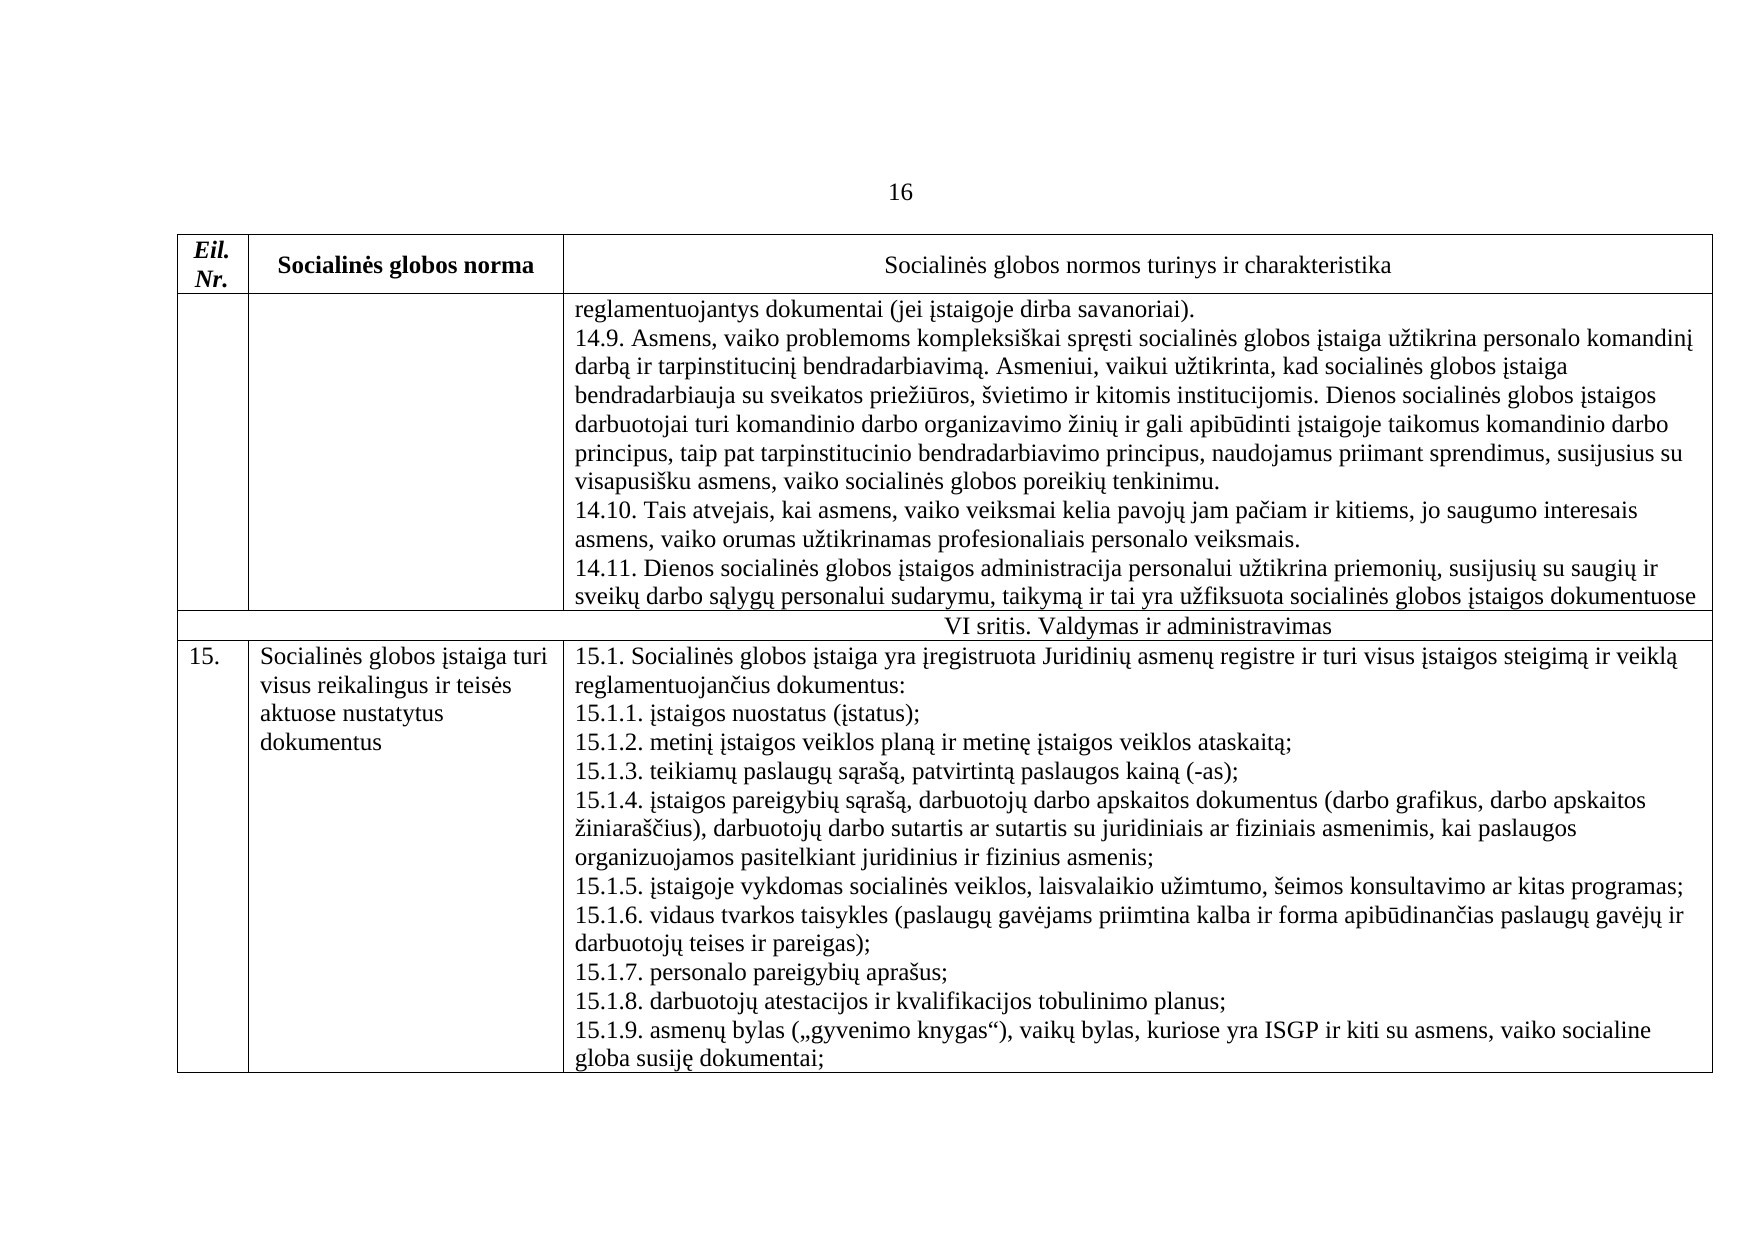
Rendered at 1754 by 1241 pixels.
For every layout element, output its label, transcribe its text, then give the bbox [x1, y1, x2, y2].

table_header Socialinės globos norma [249, 235, 563, 293]
table_cell [249, 611, 563, 640]
table_header Socialinės globos normos turinys ir charakteristika [564, 235, 1712, 293]
table_header Eil. Nr. [178, 235, 248, 293]
table_cell 15.1. Socialinės globos įstaiga yra įregistruota Juridinių asmenų registre ir turi visus įstaigos steigimą ir veiklą reglamentuojančius dokumentus: 15.1.1. įstaigos nuostatus (įstatus); 15.1.2. metinį įstaigos veiklos planą ir metinę įstaigos veiklos ataskaitą; 15.1.3. teikiamų paslaugų sąrašą, patvirtintą paslaugos kainą (-as); 15.1.4. įstaigos pareigybių sąrašą, darbuotojų darbo apskaitos dokumentus (darbo grafikus, darbo apskaitos žiniaraščius), darbuotojų darbo sutartis ar sutartis su juridiniais ar fiziniais asmenimis, kai paslaugos organizuojamos pasitelkiant juridinius ir fizinius asmenis; 15.1.5. įstaigoje vykdomas socialinės veiklos, laisvalaikio užimtumo, šeimos konsultavimo ar kitas programas; 15.1.6. vidaus tvarkos taisykles (paslaugų gavėjams priimtina kalba ir forma apibūdinančias paslaugų gavėjų ir darbuotojų teises ir pareigas); 15.1.7. personalo pareigybių aprašus; 15.1.8. darbuotojų atestacijos ir kvalifikacijos tobulinimo planus; 15.1.9. asmenų bylas („gyvenimo knygas“), vaikų bylas, kuriose yra ISGP ir kiti su asmens, vaiko socialine globa susiję dokumentai; [564, 641, 1712, 1072]
table_cell Socialinės globos įstaiga turi visus reikalingus ir teisės aktuose nustatytus dokumentus [249, 641, 563, 1072]
table_cell reglamentuojantys dokumentai (jei įstaigoje dirba savanoriai). 14.9. Asmens, vaiko problemoms kompleksiškai spręsti socialinės globos įstaiga užtikrina personalo komandinį darbą ir tarpinstitucinį bendradarbiavimą. Asmeniui, vaikui užtikrinta, kad socialinės globos įstaiga bendradarbiauja su sveikatos priežiūros, švietimo ir kitomis institucijomis. Dienos socialinės globos įstaigos darbuotojai turi komandinio darbo organizavimo žinių ir gali apibūdinti įstaigoje taikomus komandinio darbo principus, taip pat tarpinstitucinio bendradarbiavimo principus, naudojamus priimant sprendimus, susijusius su visapusišku asmens, vaiko socialinės globos poreikių tenkinimu. 14.10. Tais atvejais, kai asmens, vaiko veiksmai kelia pavojų jam pačiam ir kitiems, jo saugumo interesais asmens, vaiko orumas užtikrinamas profesionaliais personalo veiksmais. 14.11. Dienos socialinės globos įstaigos administracija personalui užtikrina priemonių, susijusių su saugių ir sveikų darbo sąlygų personalui sudarymu, taikymą ir tai yra užfiksuota socialinės globos įstaigos dokumentuose [564, 294, 1712, 610]
table_cell VI sritis. Valdymas ir administravimas [563, 611, 1712, 640]
table_cell 15. [178, 641, 248, 1072]
table_cell [178, 611, 248, 640]
table_cell [249, 294, 563, 610]
table_cell [178, 294, 248, 610]
